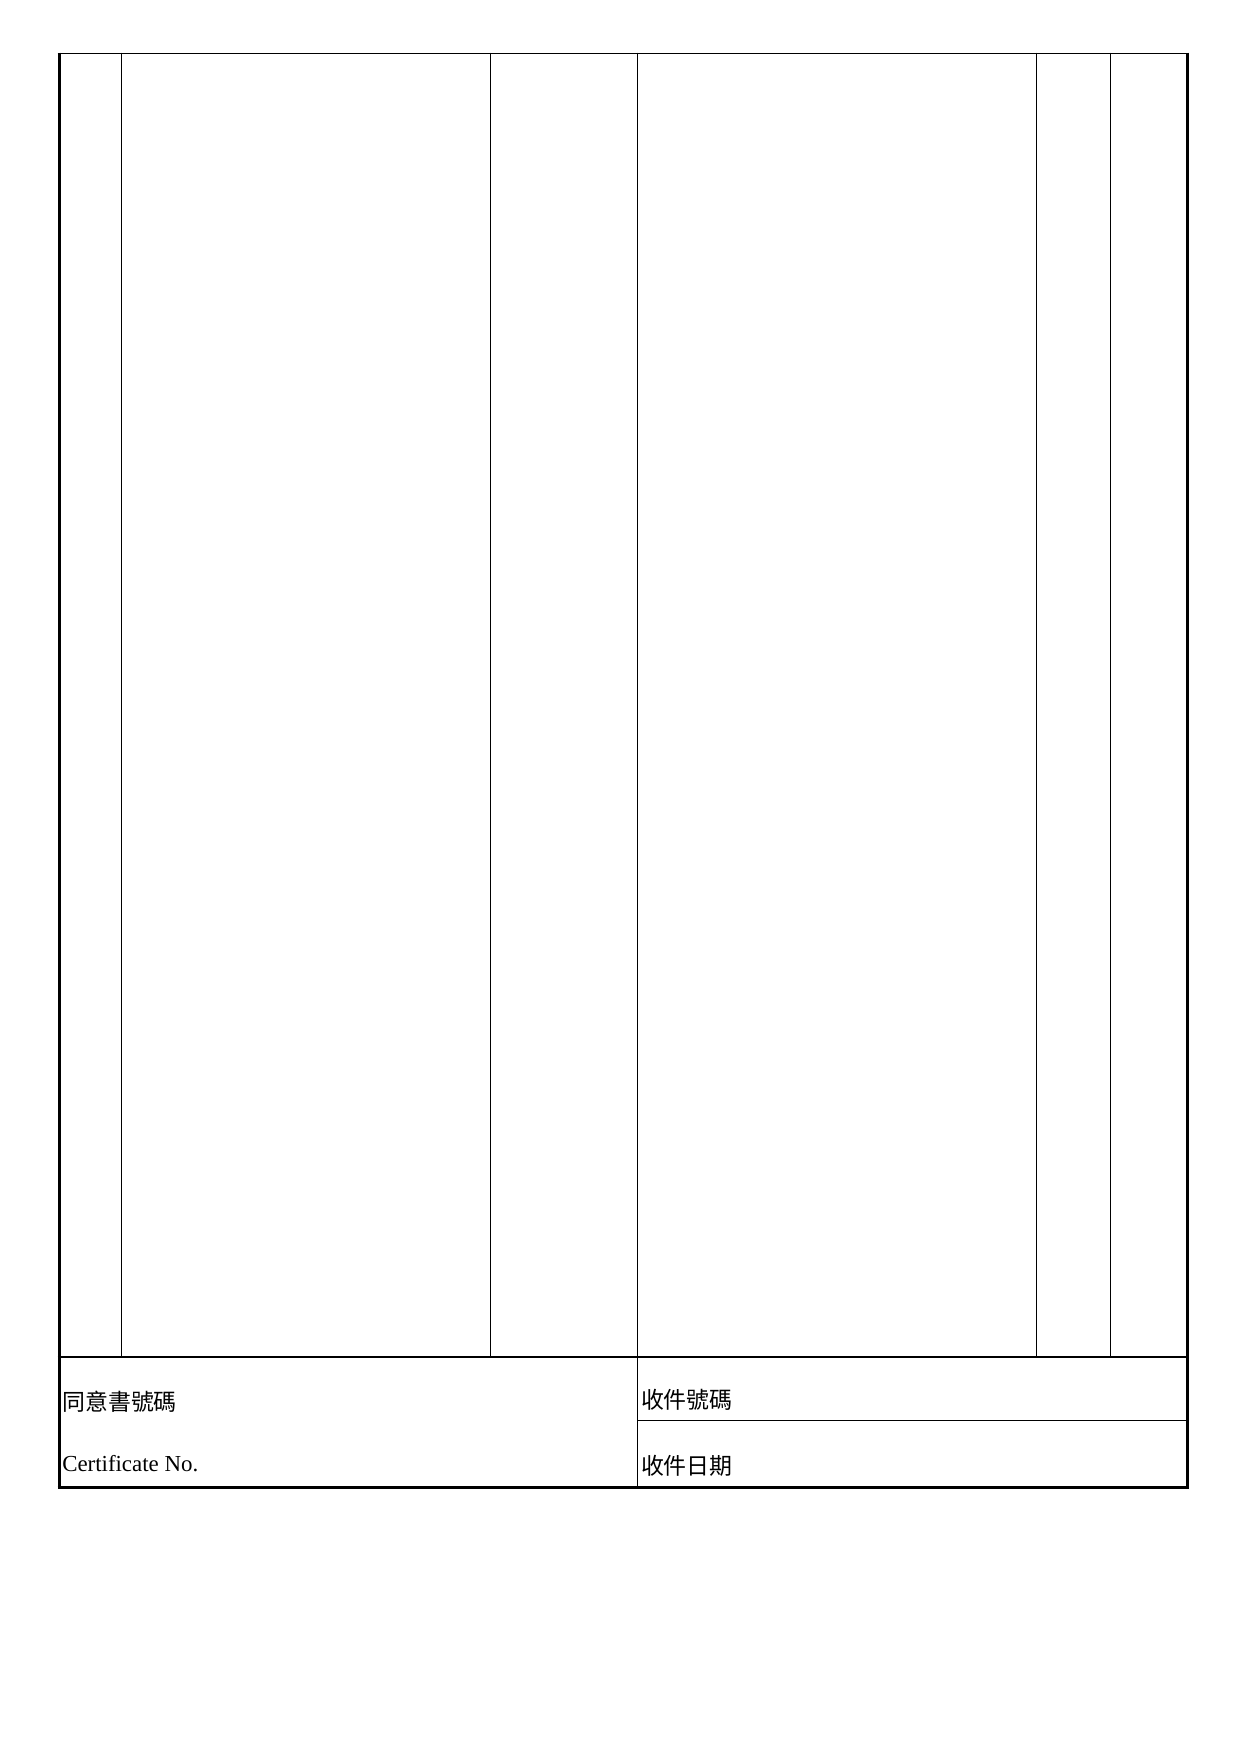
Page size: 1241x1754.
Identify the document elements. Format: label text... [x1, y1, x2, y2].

table_cell 收件號碼 [638, 1358, 1186, 1420]
table_cell [491, 54, 637, 1356]
table_cell [1037, 54, 1110, 1356]
table_cell 收件日期 [638, 1421, 1186, 1486]
table_cell [1111, 54, 1186, 1356]
table_cell 同意書號碼 Certificate No. [61, 1358, 637, 1486]
table_cell [61, 54, 121, 1356]
table_cell [122, 54, 490, 1356]
table_cell [638, 54, 1036, 1356]
